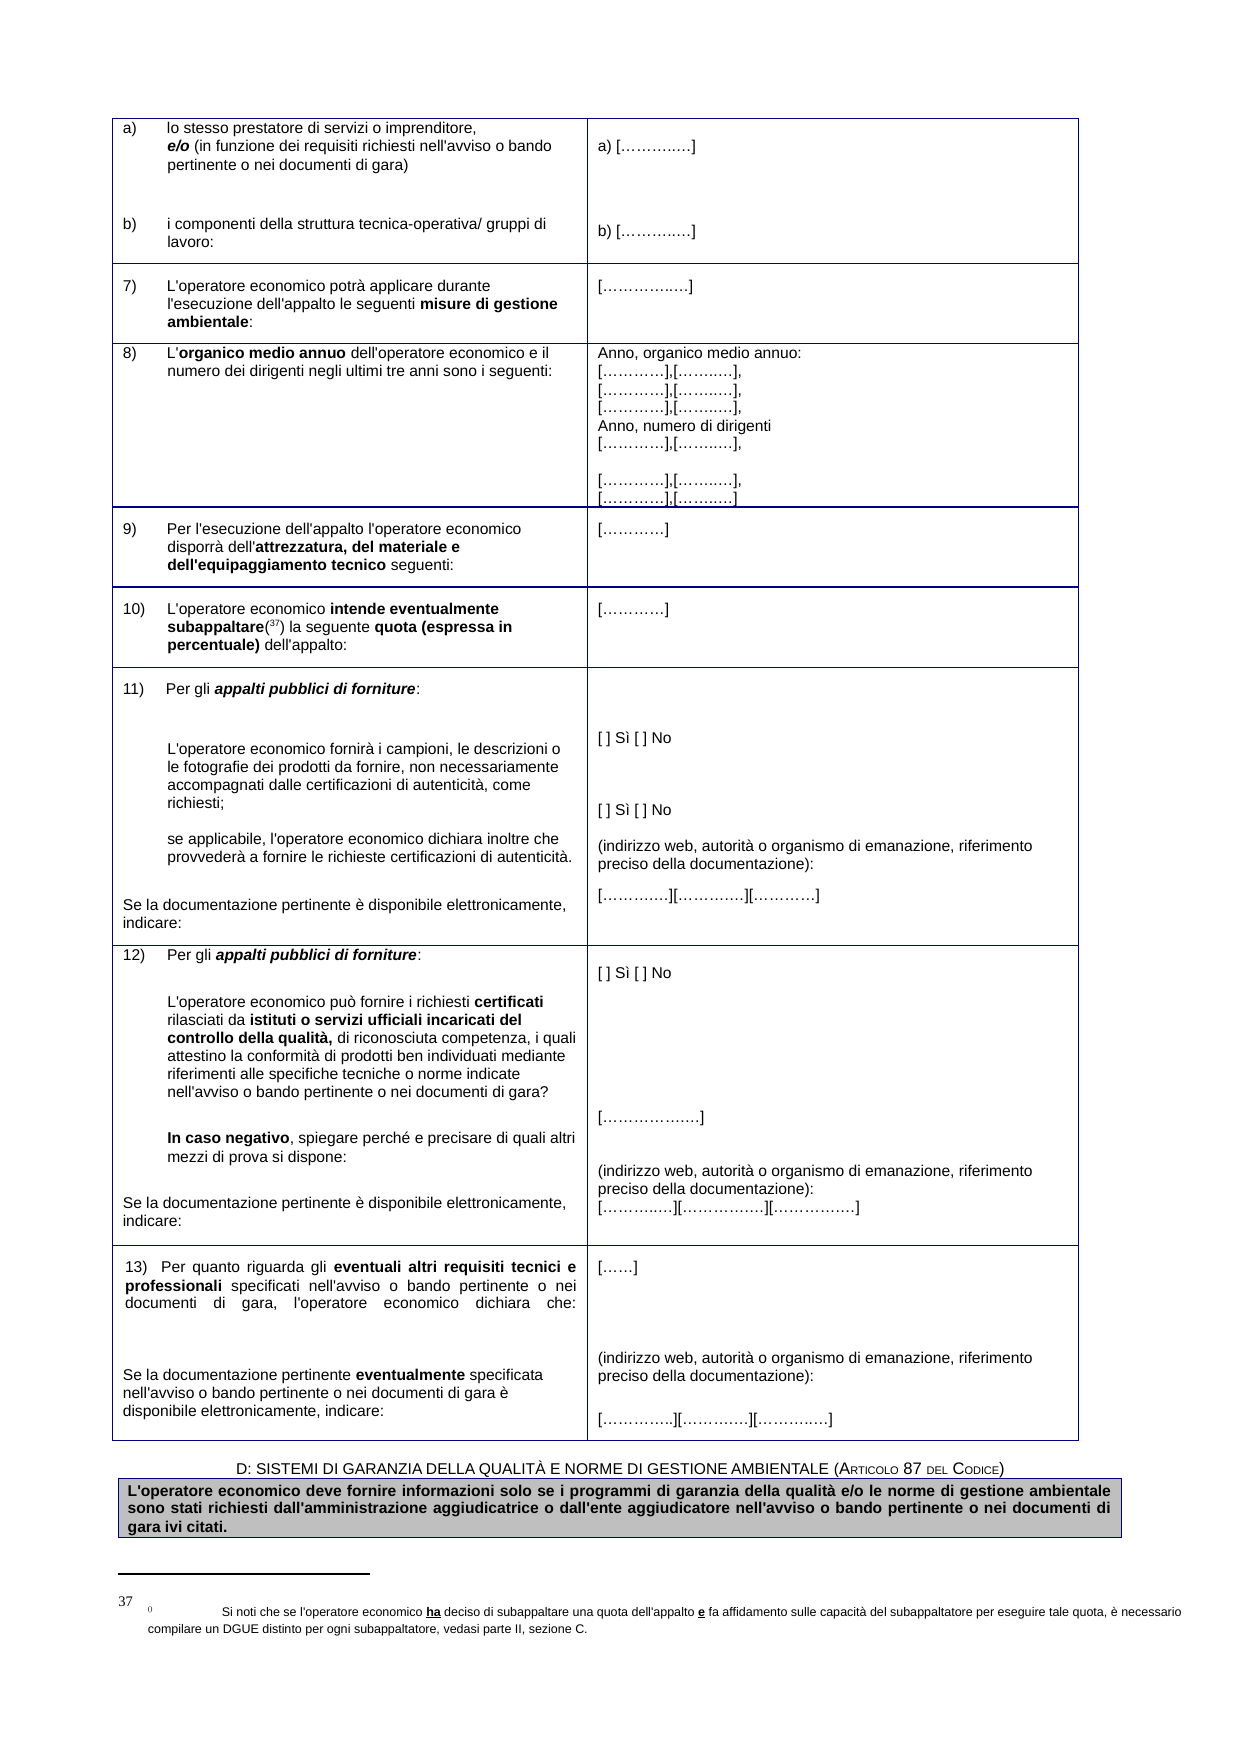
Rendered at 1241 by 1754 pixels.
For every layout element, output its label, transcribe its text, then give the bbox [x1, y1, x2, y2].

table_cell […………] [588, 588, 1078, 667]
table_cell Anno, organico medio annuo: […………],[……..…], […………],[……..…], […………],[……..…], Anno, numero di dirigenti […………],[……..…], […………],[……..…], […………],[……..…] [588, 344, 1078, 506]
table_cell a) [………..…] b) [………..…] [588, 119, 1078, 263]
table_cell 10) L'operatore economico intende eventualmente subappaltare() la seguente quota (espressa in percentuale) dell'appalto: [113, 588, 587, 667]
table_cell 11) Per gli appalti pubblici di forniture: L'operatore economico fornirà i campioni, le descrizioni o le fotografie dei prodotti da fornire, non necessariamente accompagnati dalle certificazioni di autenticità, come richiesti; se applicabile, l'operatore economico dichiara inoltre che provvederà a fornire le richieste certificazioni di autenticità. Se la documentazione pertinente è disponibile elettronicamente, indicare: [113, 668, 587, 944]
table_cell [……] (indirizzo web, autorità o organismo di emanazione, riferimento preciso della documentazione): […………..][……….…][………..…] [588, 1246, 1078, 1440]
text L'operatore economico deve fornire informazioni solo se i programmi di garanzia della qualità e/o le norme di gestione ambientale sono stati richiesti dall'amministrazione aggiudicatrice o dall'ente aggiudicatore nell'avviso o bando pertinente o nei documenti di gara ivi citati. [119, 1479, 1121, 1537]
table_cell […………] [588, 508, 1078, 586]
table_cell [ ] Sì [ ] No […………….…] (indirizzo web, autorità o organismo di emanazione, riferimento preciso della documentazione): [………..…][………….…][………….…] [588, 946, 1078, 1245]
table_cell 12) Per gli appalti pubblici di forniture: L'operatore economico può fornire i richiesti certificati rilasciati da istituti o servizi ufficiali incaricati del controllo della qualità, di riconosciuta competenza, i quali attestino la conformità di prodotti ben individuati mediante riferimenti alle specifiche tecniche o norme indicate nell'avviso o bando pertinente o nei documenti di gara? In caso negativo, spiegare perché e precisare di quali altri mezzi di prova si dispone: Se la documentazione pertinente è disponibile elettronicamente, indicare: [113, 946, 587, 1245]
table_cell [ ] Sì [ ] No [ ] Sì [ ] No (indirizzo web, autorità o organismo di emanazione, riferimento preciso della documentazione): [……….…][……….…][…………] [588, 668, 1078, 944]
table_cell a) lo stesso prestatore di servizi o imprenditore, e/o (in funzione dei requisiti richiesti nell'avviso o bando pertinente o nei documenti di gara) b) i componenti della struttura tecnica-operativa/ gruppi di lavoro: [113, 119, 587, 263]
table_cell 7) L'operatore economico potrà applicare durante l'esecuzione dell'appalto le seguenti misure di gestione ambientale: [113, 264, 587, 343]
table_cell 9) Per l'esecuzione dell'appalto l'operatore economico disporrà dell'attrezzatura, del materiale e dell'equipaggiamento tecnico seguenti: [113, 508, 587, 586]
title D: SISTEMI di garanzia della qualità e norme di gestione ambientale (Articolo 87 del Codice) [118, 1459, 1122, 1478]
table_cell 13) Per quanto riguarda gli eventuali altri requisiti tecnici e professionali specificati nell'avviso o bando pertinente o nei documenti di gara, l'operatore economico dichiara che: Se la documentazione pertinente eventualmente specificata nell'avviso o bando pertinente o nei documenti di gara è disponibile elettronicamente, indicare: [113, 1246, 587, 1440]
table_cell 8) L'organico medio annuo dell'operatore economico e il numero dei dirigenti negli ultimi tre anni sono i seguenti: [113, 344, 587, 506]
table_cell […………..…] [588, 264, 1078, 343]
